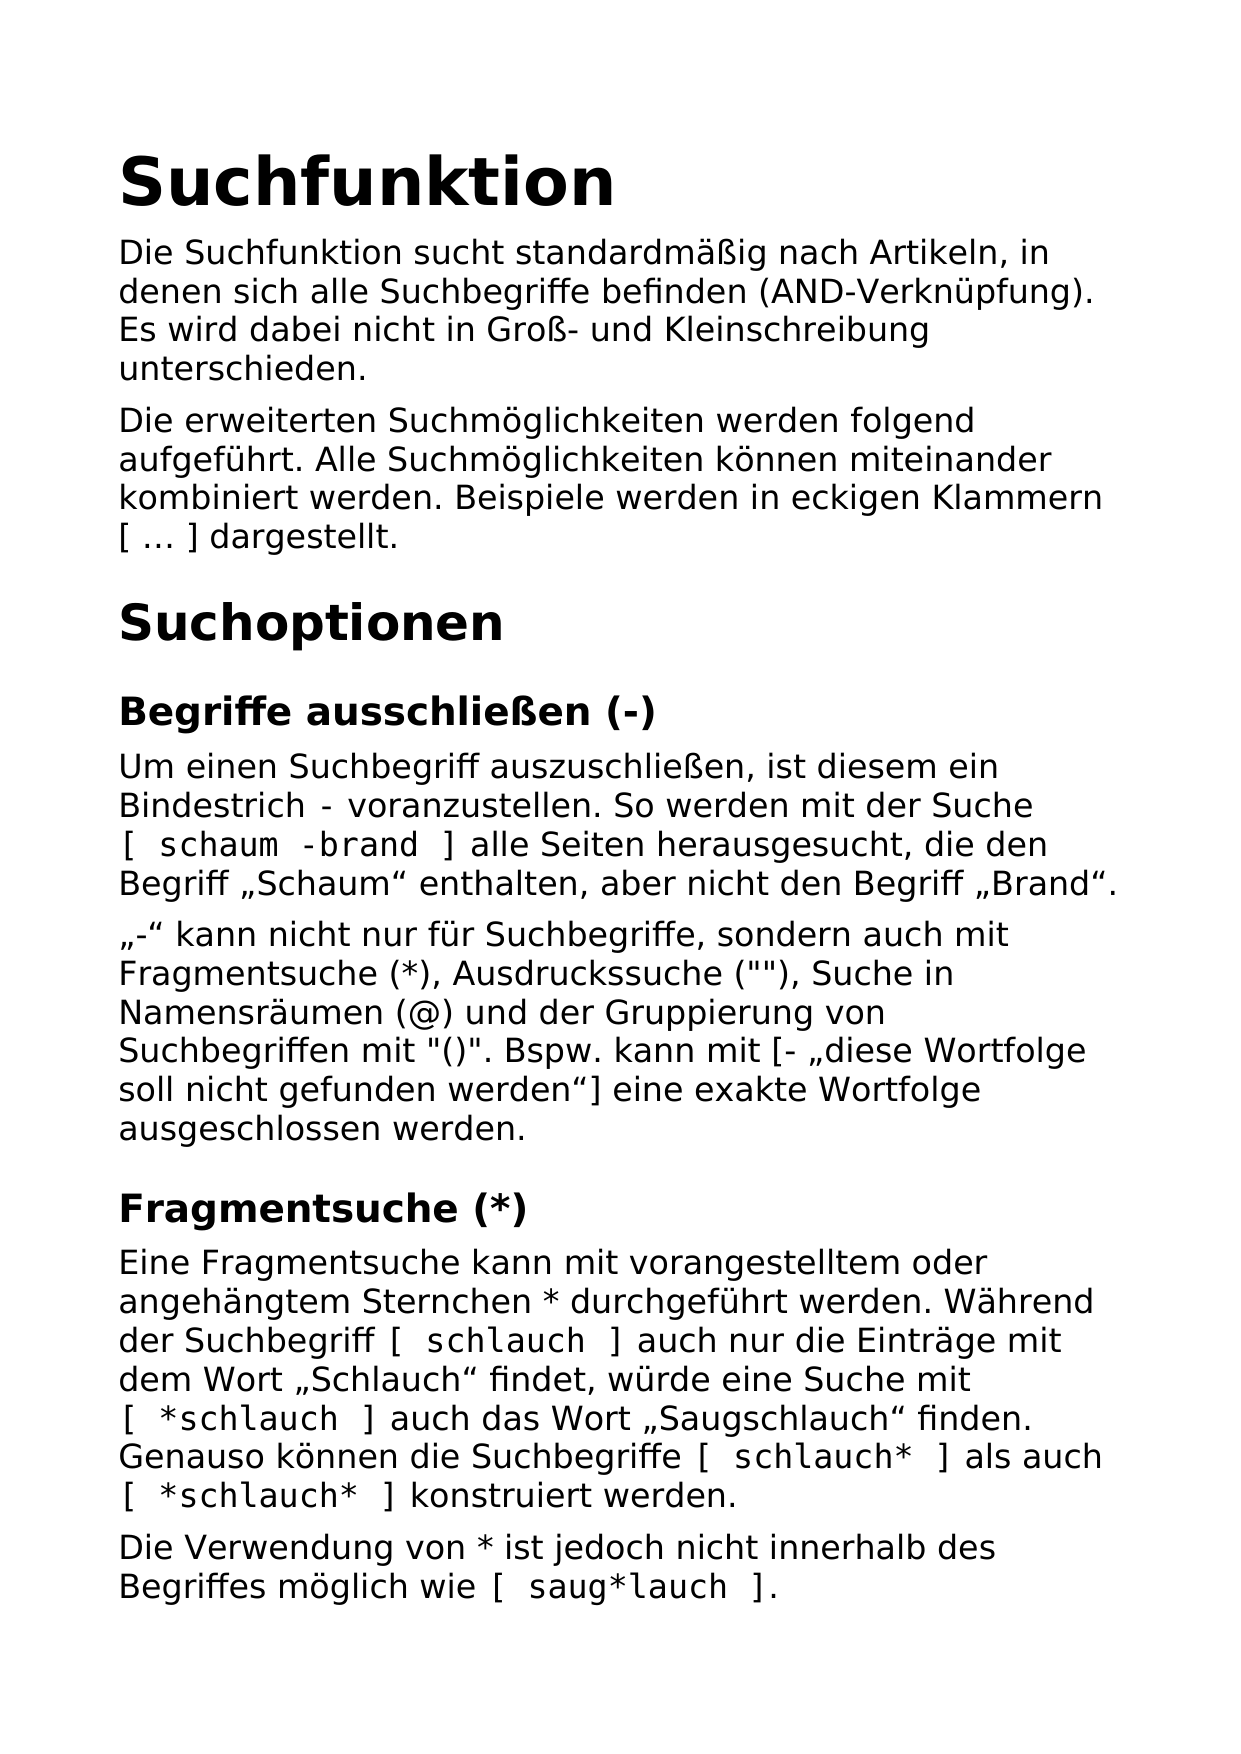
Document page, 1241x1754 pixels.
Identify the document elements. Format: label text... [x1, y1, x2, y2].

subtitle Suchfunktion [118, 143, 1122, 221]
text Um einen Suchbegriff auszuschließen, ist diesem ein Bindestrich - voranzustellen. So werden mit der Suche [ schaum -brand ] alle Seiten herausgesucht, die den Begriff „Schaum“ enthalten, aber nicht den Begriff „Brand“. [118, 747, 1122, 903]
subtitle Fragmentsuche (*) [118, 1186, 1122, 1231]
subtitle Begriffe ausschließen (-) [118, 690, 1122, 735]
text Die Verwendung von * ist jedoch nicht innerhalb des Begriffes möglich wie [ saug*lauch ]. [118, 1528, 1122, 1606]
text Die erweiterten Suchmöglichkeiten werden folgend aufgeführt. Alle Suchmöglichkeiten können miteinander kombiniert werden. Beispiele werden in eckigen Klammern [ … ] dargestellt. [118, 401, 1122, 557]
text Eine Fragmentsuche kann mit vorangestelltem oder angehängtem Sternchen * durchgeführt werden. Während der Suchbegriff [ schlauch ] auch nur die Einträge mit dem Wort „Schlauch“ findet, würde eine Suche mit [ *schlauch ] auch das Wort „Saugschlauch“ finden. Genauso können die Suchbegriffe [ schlauch* ] als auch [ *schlauch* ] konstruiert werden. [118, 1244, 1122, 1516]
text Die Suchfunktion sucht standardmäßig nach Artikeln, in denen sich alle Suchbegriffe befinden (AND-Verknüpfung). Es wird dabei nicht in Groß- und Kleinschreibung unterschieden. [118, 233, 1122, 389]
subtitle Suchoptionen [118, 594, 1122, 652]
text „-“ kann nicht nur für Suchbegriffe, sondern auch mit Fragmentsuche (*), Ausdruckssuche (""), Suche in Namensräumen (@) und der Gruppierung von Suchbegriffen mit "()". Bspw. kann mit [- „diese Wortfolge soll nicht gefunden werden“] eine exakte Wortfolge ausgeschlossen werden. [118, 915, 1122, 1148]
